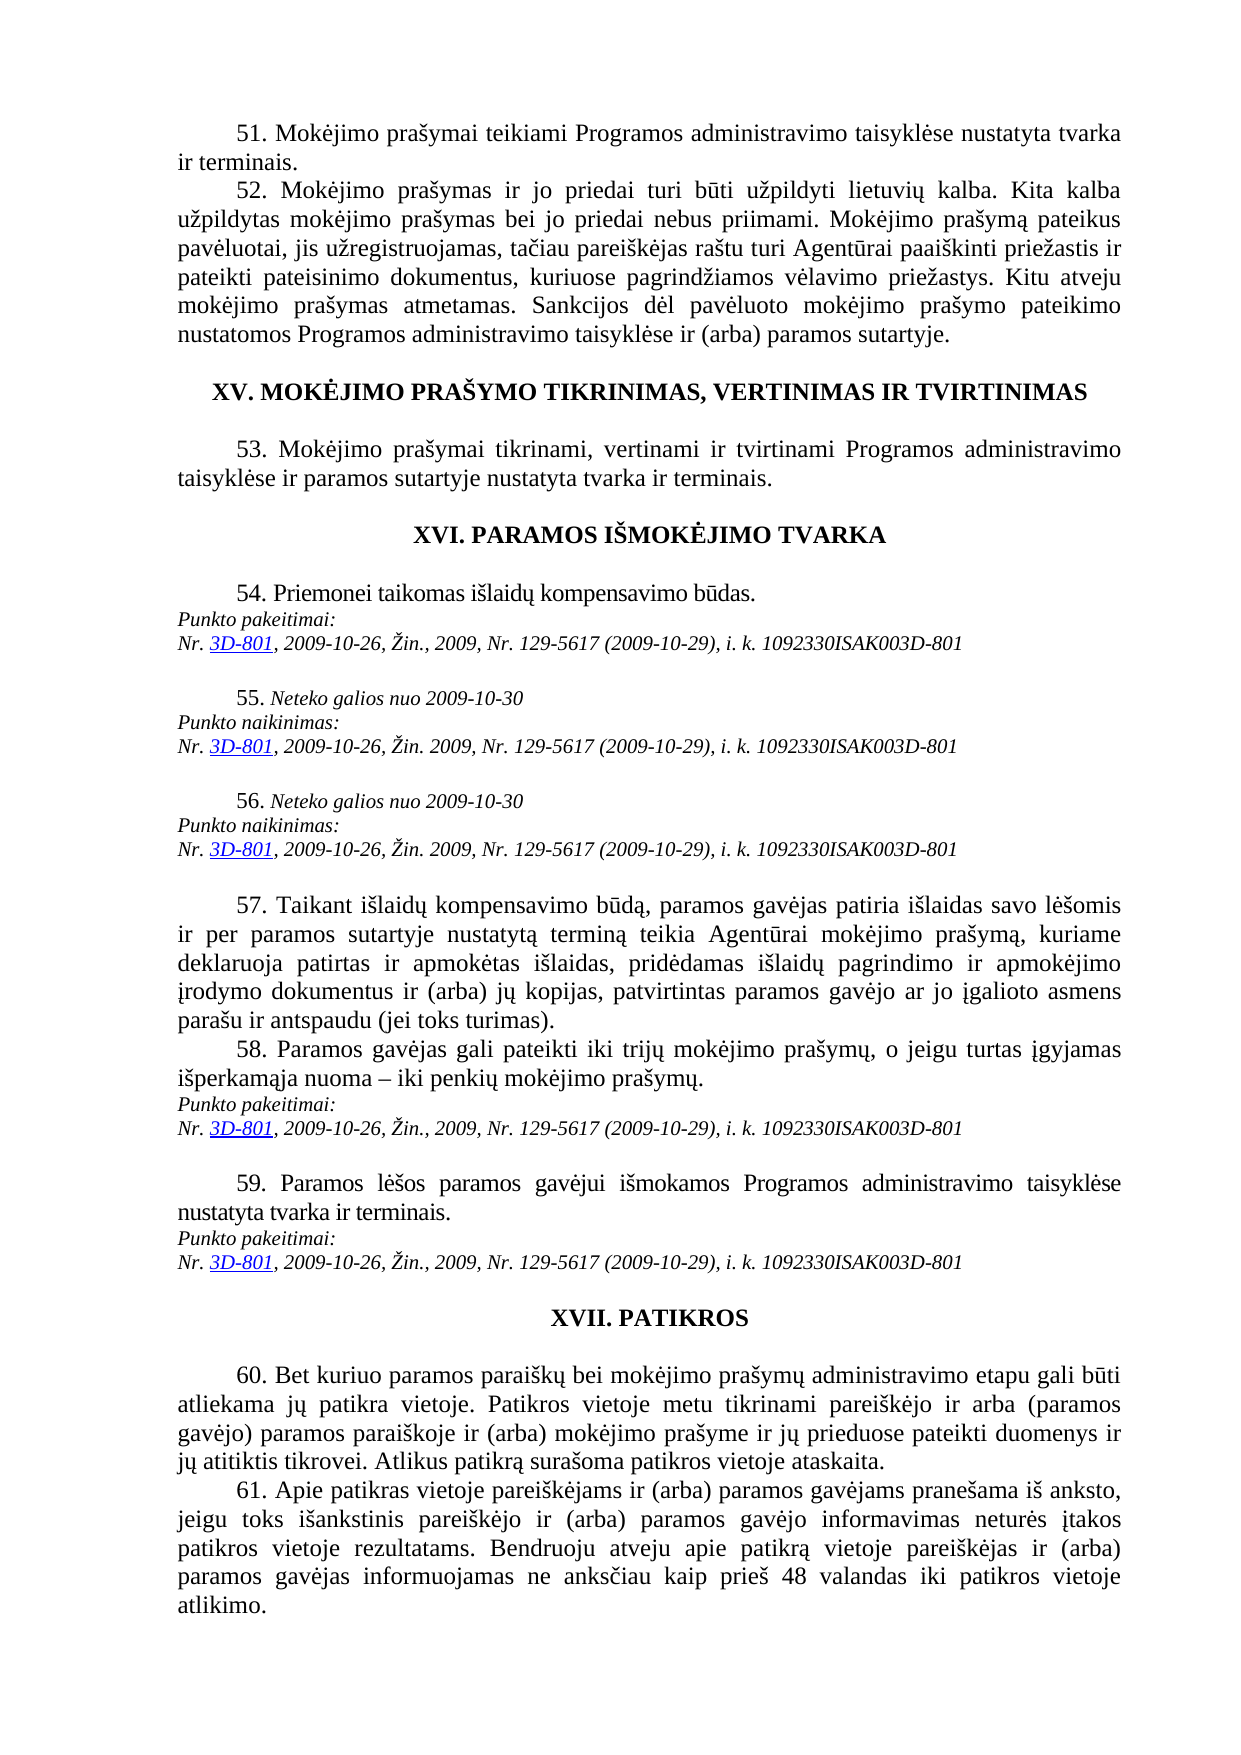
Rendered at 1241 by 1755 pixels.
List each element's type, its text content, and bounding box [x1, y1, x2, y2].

text 59. Paramos lėšos paramos gavėjui išmokamos Programos administravimo taisyklėse nustatyta tvarka ir terminais. [177, 1168, 1122, 1226]
text 58. Paramos gavėjas gali pateikti iki trijų mokėjimo prašymų, o jeigu turtas įgyjamas išperkamąja nuoma – iki penkių mokėjimo prašymų. [177, 1034, 1122, 1091]
text Punkto naikinimas: [177, 813, 1122, 837]
text 53. Mokėjimo prašymai tikrinami, vertinami ir tvirtinami Programos administravimo taisyklėse ir paramos sutartyje nustatyta tvarka ir terminais. [177, 434, 1122, 492]
text 51. Mokėjimo prašymai teikiami Programos administravimo taisyklėse nustatyta tvarka ir terminais. [177, 118, 1122, 176]
text 52. Mokėjimo prašymas ir jo priedai turi būti užpildyti lietuvių kalba. Kita kalba užpildytas mokėjimo prašymas bei jo priedai nebus priimami. Mokėjimo prašymą pateikus pavėluotai, jis užregistruojamas, tačiau pareiškėjas raštu turi Agentūrai paaiškinti priežastis ir pateikti pateisinimo dokumentus, kuriuose pagrindžiamos vėlavimo priežastys. Kitu atveju mokėjimo prašymas atmetamas. Sankcijos dėl pavėluoto mokėjimo prašymo pateikimo nustatomos Programos administravimo taisyklėse ir (arba) paramos sutartyje. [177, 176, 1122, 348]
text XV. MOKĖJIMO PRAŠYMO TIKRINIMAS, VERTINIMAS IR TVIRTINIMAS [177, 377, 1122, 406]
text Punkto naikinimas: [177, 710, 1122, 734]
text 55. Neteko galios nuo 2009-10-30 [177, 684, 1122, 710]
text Nr. 3D-801, 2009-10-26, Žin., 2009, Nr. 129-5617 (2009-10-29), i. k. 1092330ISAK003D-801 [177, 1250, 1122, 1274]
text 54. Priemonei taikomas išlaidų kompensavimo būdas. [177, 578, 1122, 607]
text Nr. 3D-801, 2009-10-26, Žin. 2009, Nr. 129-5617 (2009-10-29), i. k. 1092330ISAK003D-801 [177, 837, 1122, 861]
text XVII. PATIKROS [177, 1303, 1122, 1331]
text Punkto pakeitimai: [177, 607, 1122, 631]
text Nr. 3D-801, 2009-10-26, Žin. 2009, Nr. 129-5617 (2009-10-29), i. k. 1092330ISAK003D-801 [177, 734, 1122, 758]
text 57. Taikant išlaidų kompensavimo būdą, paramos gavėjas patiria išlaidas savo lėšomis ir per paramos sutartyje nustatytą terminą teikia Agentūrai mokėjimo prašymą, kuriame deklaruoja patirtas ir apmokėtas išlaidas, pridėdamas išlaidų pagrindimo ir apmokėjimo įrodymo dokumentus ir (arba) jų kopijas, patvirtintas paramos gavėjo ar jo įgalioto asmens parašu ir antspaudu (jei toks turimas). [177, 890, 1122, 1034]
text Punkto pakeitimai: [177, 1091, 1122, 1116]
text 56. Neteko galios nuo 2009-10-30 [177, 787, 1122, 813]
text 60. Bet kuriuo paramos paraiškų bei mokėjimo prašymų administravimo etapu gali būti atliekama jų patikra vietoje. Patikros vietoje metu tikrinami pareiškėjo ir arba (paramos gavėjo) paramos paraiškoje ir (arba) mokėjimo prašyme ir jų prieduose pateikti duomenys ir jų atitiktis tikrovei. Atlikus patikrą surašoma patikros vietoje ataskaita. [177, 1360, 1122, 1475]
text Nr. 3D-801, 2009-10-26, Žin., 2009, Nr. 129-5617 (2009-10-29), i. k. 1092330ISAK003D-801 [177, 1116, 1122, 1139]
text Punkto pakeitimai: [177, 1226, 1122, 1250]
text Nr. 3D-801, 2009-10-26, Žin., 2009, Nr. 129-5617 (2009-10-29), i. k. 1092330ISAK003D-801 [177, 631, 1122, 655]
text 61. Apie patikras vietoje pareiškėjams ir (arba) paramos gavėjams pranešama iš anksto, jeigu toks išankstinis pareiškėjo ir (arba) paramos gavėjo informavimas neturės įtakos patikros vietoje rezultatams. Bendruoju atveju apie patikrą vietoje pareiškėjas ir (arba) paramos gavėjas informuojamas ne anksčiau kaip prieš 48 valandas iki patikros vietoje atlikimo. [177, 1475, 1122, 1619]
text XVI. PARAMOS IŠMOKĖJIMO TVARKA [177, 521, 1122, 549]
